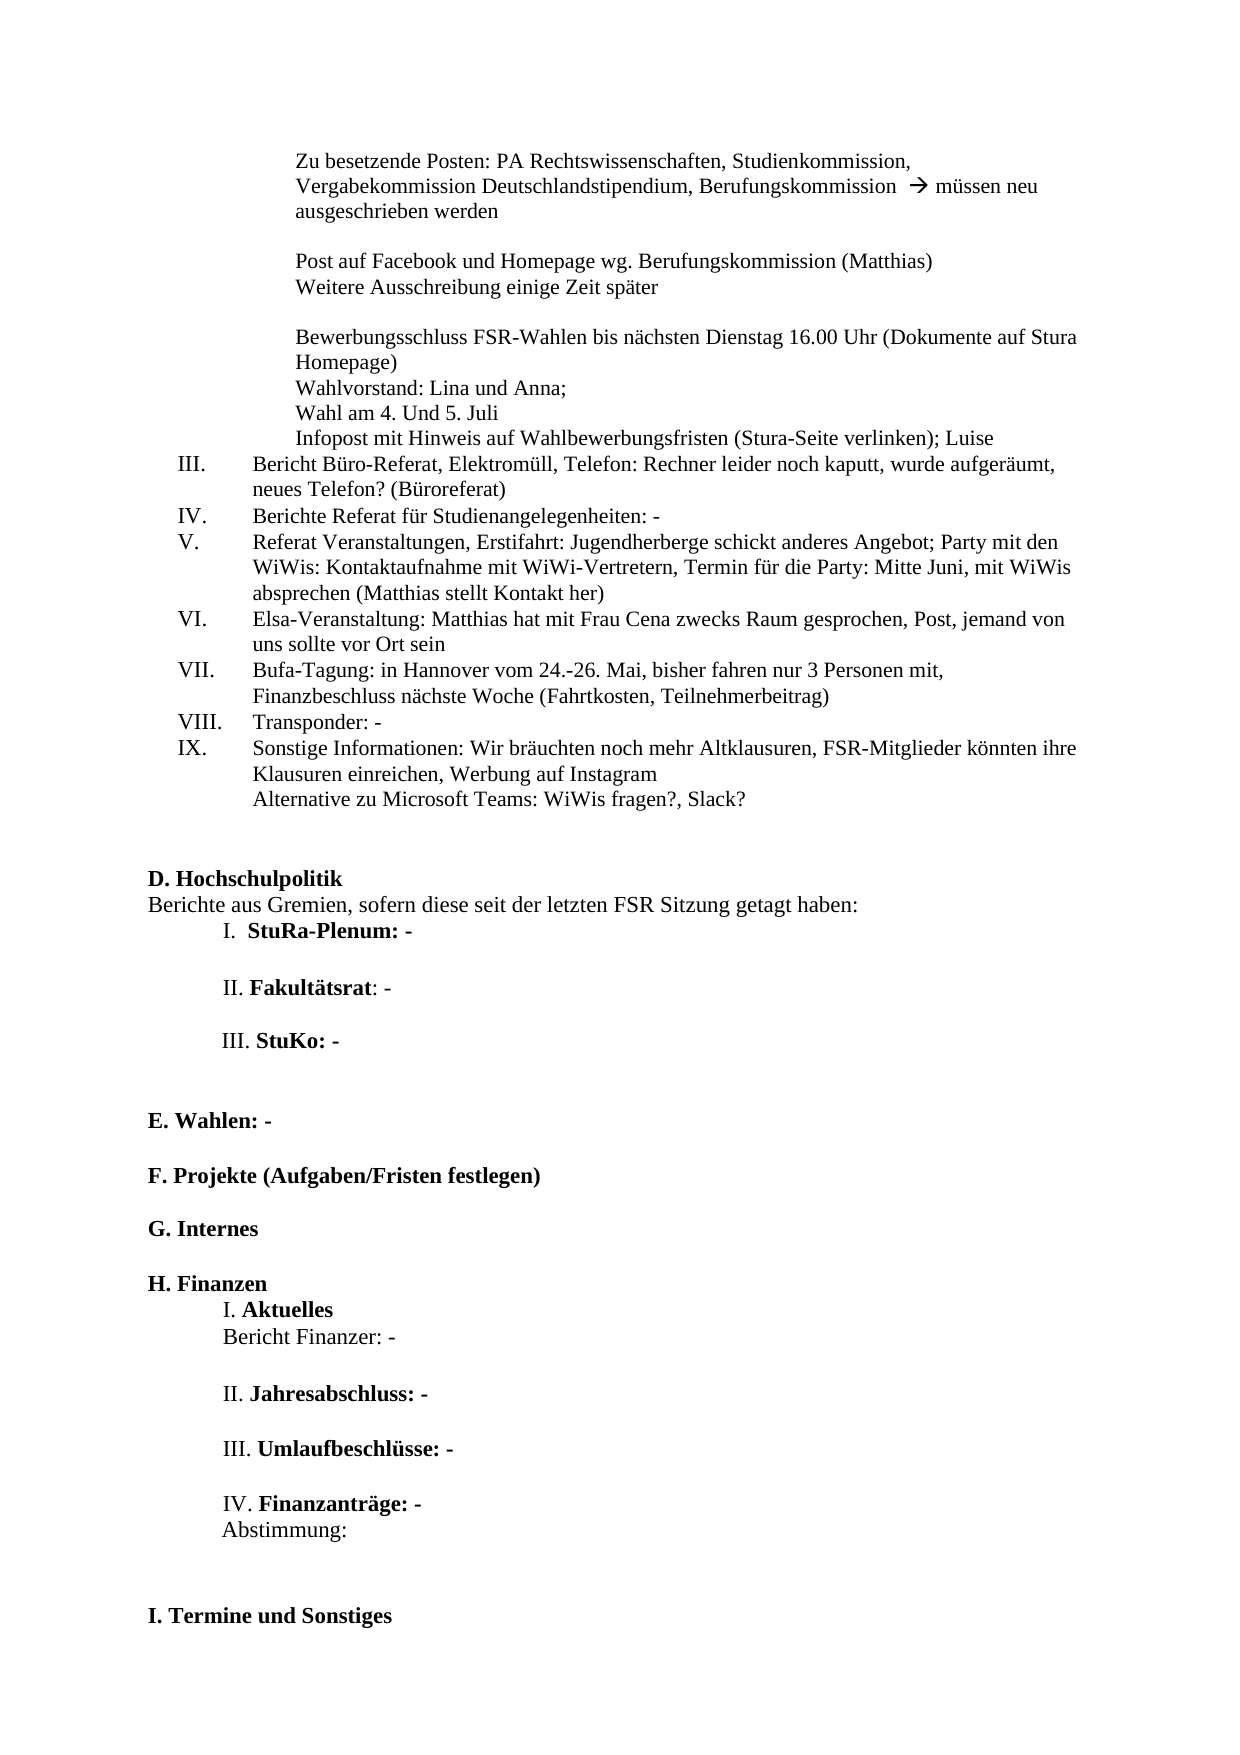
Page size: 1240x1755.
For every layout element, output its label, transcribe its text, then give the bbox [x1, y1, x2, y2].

text IV. Finanzanträge: - [148, 1490, 1092, 1516]
text E. Wahlen: - [148, 1107, 1092, 1133]
text I. Aktuelles [148, 1296, 1092, 1323]
list Referat Veranstaltungen, Erstifahrt: Jugendherberge schickt anderes Angebot; Party mit den WiWis: Kontaktaufnahme mit WiWi-Vertretern, Termin für die Party: Mitte Juni, mit WiWis absprechen (Matthias stellt Kontakt her) [177, 528, 1092, 605]
text G. Internes [148, 1189, 1092, 1241]
text D. Hochschulpolitik [148, 865, 1092, 891]
list Bericht Büro-Referat, Elektromüll, Telefon: Rechner leider noch kaputt, wurde aufgeräumt, neues Telefon? (Büroreferat) [177, 450, 1092, 502]
list Weitere Ausschreibung einige Zeit später [295, 274, 1092, 299]
text II. Jahresabschluss: - [148, 1380, 1092, 1406]
text Abstimmung: [148, 1516, 1092, 1543]
list Post auf Facebook und Homepage wg. Berufungskommission (Matthias) [295, 248, 1092, 274]
text I. Termine und Sonstiges [148, 1602, 1092, 1628]
list Wahlvorstand: Lina und Anna; [295, 374, 1092, 400]
list Berichte Referat für Studienangelegenheiten: - [177, 502, 1092, 528]
text F. Projekte (Aufgaben/Fristen festlegen) [148, 1162, 1092, 1189]
list Infopost mit Hinweis auf Wahlbewerbungsfristen (Stura-Seite verlinken); Luise [295, 425, 1092, 450]
list Alternative zu Microsoft Teams: WiWis fragen?, Slack? [252, 786, 1092, 811]
list Elsa-Veranstaltung: Matthias hat mit Frau Cena zwecks Raum gesprochen, Post, jemand von uns sollte vor Ort sein [177, 605, 1092, 656]
text Berichte aus Gremien, sofern diese seit der letzten FSR Sitzung getagt haben: [148, 891, 1092, 917]
text II. Fakultätsrat: - [148, 974, 1092, 1001]
text III. Umlaufbeschlüsse: - [148, 1435, 1092, 1461]
list Transponder: - [177, 708, 1092, 734]
list Zu besetzende Posten: PA Rechtswissenschaften, Studienkommission, Vergabekommission Deutschlandstipendium, Berufungskommission  müssen neu ausgeschrieben werden [295, 148, 1092, 223]
list Bufa-Tagung: in Hannover vom 24.-26. Mai, bisher fahren nur 3 Personen mit, Finanzbeschluss nächste Woche (Fahrtkosten, Teilnehmerbeitrag) [177, 656, 1092, 708]
list Bewerbungsschluss FSR-Wahlen bis nächsten Dienstag 16.00 Uhr (Dokumente auf Stura Homepage) [295, 324, 1092, 374]
list Wahl am 4. Und 5. Juli [295, 400, 1092, 425]
text I. StuRa-Plenum: - [148, 917, 1092, 944]
text Bericht Finanzer: - [148, 1323, 1092, 1349]
list Sonstige Informationen: Wir bräuchten noch mehr Altklausuren, FSR-Mitglieder könnten ihre Klausuren einreichen, Werbung auf Instagram [177, 734, 1092, 786]
text H. Finanzen [148, 1270, 1092, 1296]
text III. StuKo: - [148, 1001, 1092, 1053]
